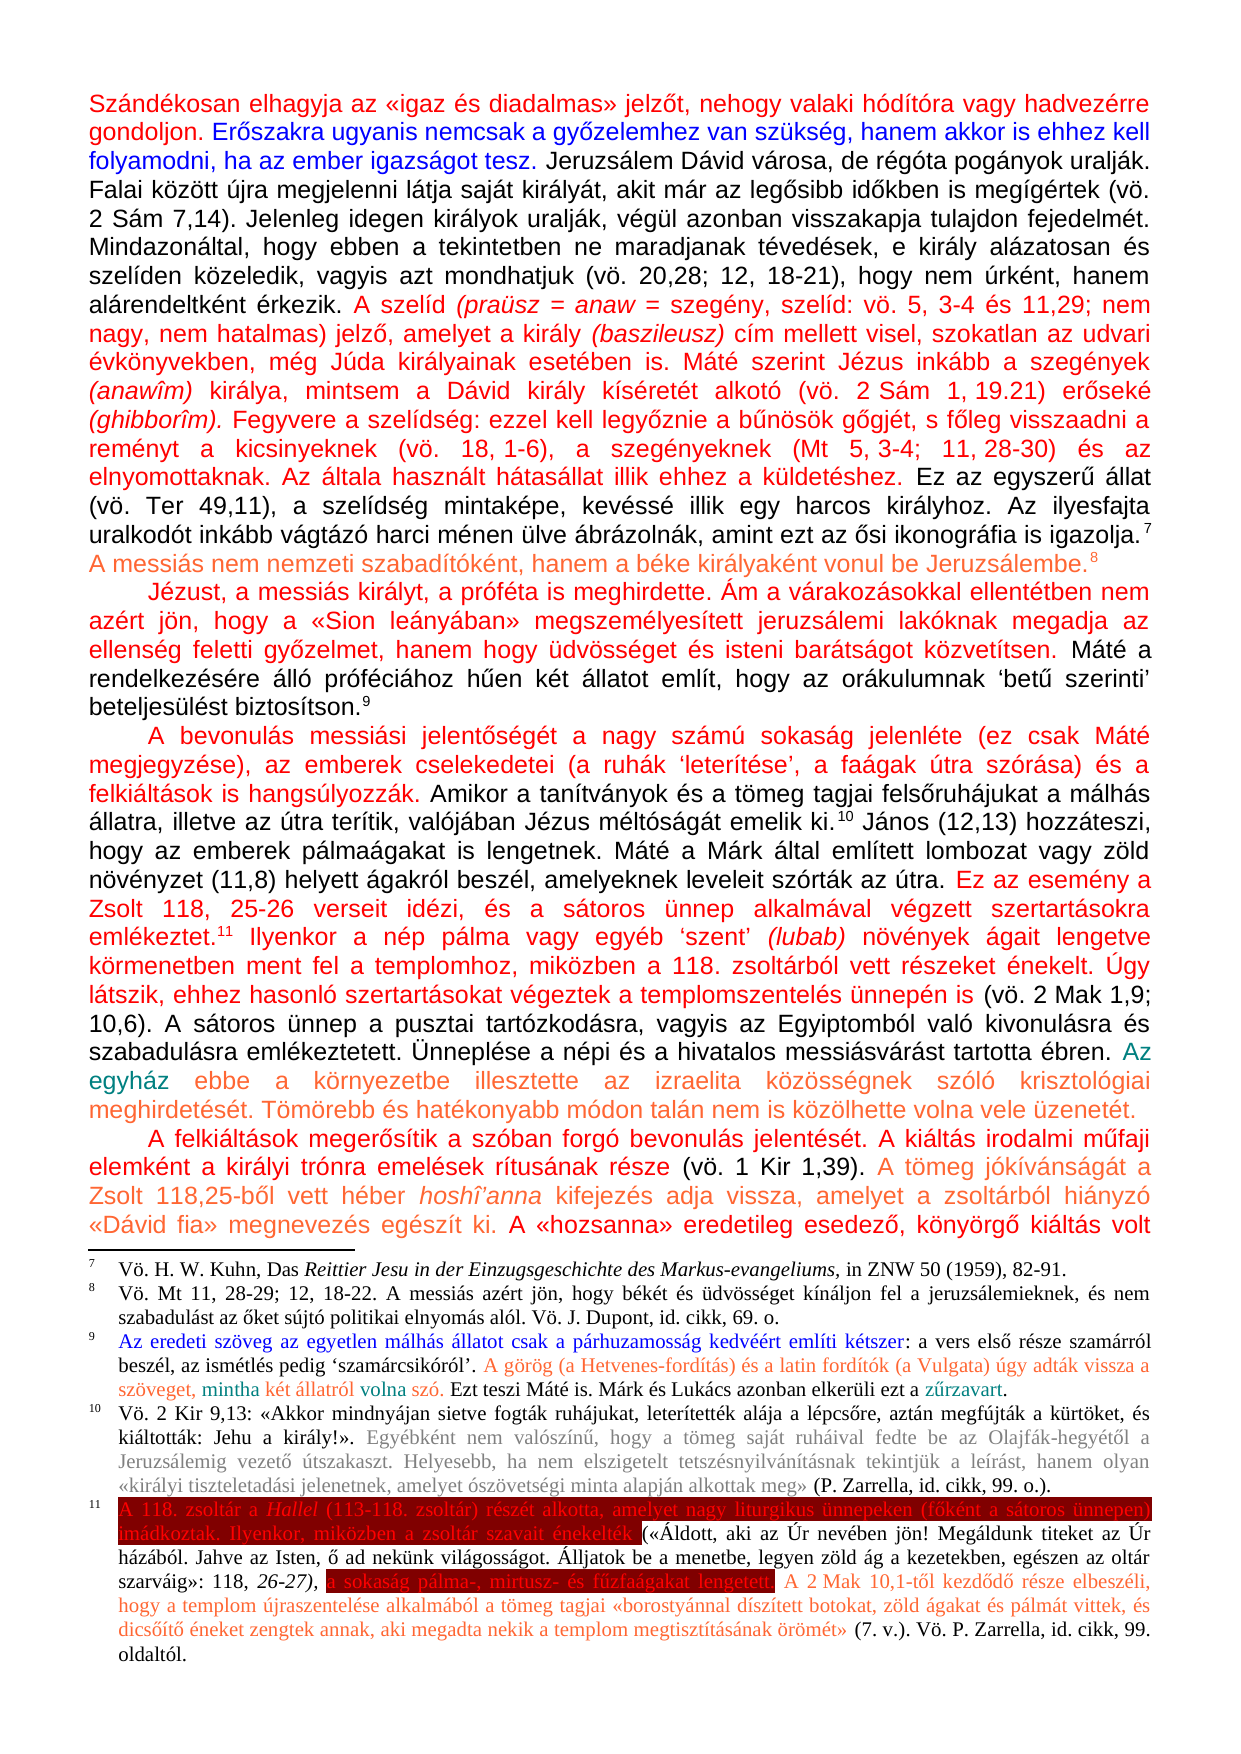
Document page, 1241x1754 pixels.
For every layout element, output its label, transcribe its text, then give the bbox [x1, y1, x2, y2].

text Vö. Mt 11, 28-29; 12, 18-22. A messiás azért jön, hogy békét és üdvösséget kínáljon fel a jeruzsálemieknek, és nem szabadulást az őket sújtó politikai elnyomás alól. Vö. J. Dupont, id. cikk, 69. o. [88, 1280, 1152, 1328]
text A 118. zsoltár a Hallel (113-118. zsoltár) részét alkotta, amelyet nagy liturgikus ünnepeken (főként a sátoros ünnepen) imádkoztak. Ilyenkor, miközben a zsoltár szavait énekelték («Áldott, aki az Úr nevében jön! Megáldunk titeket az Úr házából. Jahve az Isten, ő ad nekünk világosságot. Álljatok be a menetbe, legyen zöld ág a kezetekben, egészen az oltár szarváig»: 118, 26-27), a sokaság pálma‑, mirtusz‑ és fűzfaágakat lengetett. A 2 Mak 10,1-től kezdődő része elbeszéli, hogy a templom újraszentelése alkalmából a tömeg tagjai «borostyánnal díszített botokat, zöld ágakat és pálmát vittek, és dicsőítő éneket zengtek annak, aki megadta nekik a templom megtisztításának örömét» (7. v.). Vö. P. Zarrella, id. cikk, 99. oldaltól. [88, 1497, 1152, 1665]
text A felkiáltások megerősítik a szóban forgó bevonulás jelentését. A kiáltás irodalmi műfaji elemként a királyi trónra emelések rítusának része (vö. 1 Kir 1,39). A tömeg jókívánságát a Zsolt 118,25-ből vett héber hoshî’anna kifejezés adja vissza, amelyet a zsoltárból hiányzó «Dávid fia» megnevezés egészít ki. A «hozsanna» eredetileg esedező, könyörgő kiáltás volt [88, 1123, 1152, 1238]
text A bevonulás messiási jelentőségét a nagy számú sokaság jelenléte (ez csak Máté megjegyzése), az emberek cselekedetei (a ruhák ‘leterítése’, a faágak útra szórása) és a felkiáltások is hangsúlyozzák. Amikor a tanítványok és a tömeg tagjai felsőruhájukat a málhás állatra, illetve az útra terítik, valójában Jézus méltóságát emelik ki. János (12,13) hozzáteszi, hogy az emberek pálmaágakat is lengetnek. Máté a Márk által említett lombozat vagy zöld növényzet (11,8) helyett ágakról beszél, amelyeknek leveleit szórták az útra. Ez az esemény a Zsolt 118, 25-26 verseit idézi, és a sátoros ünnep alkalmával végzett szertartásokra emlékeztet. Ilyenkor a nép pálma vagy egyéb ‘szent’ (lubab) növények ágait lengetve körmenetben ment fel a templomhoz, miközben a 118. zsoltárból vett részeket énekelt. Úgy látszik, ehhez hasonló szertartásokat végeztek a templomszentelés ünnepén is (vö. 2 Mak 1,9; 10,6). A sátoros ünnep a pusztai tartózkodásra, vagyis az Egyiptomból való kivonulásra és szabadulásra emlékeztetett. Ünneplése a népi és a hivatalos messiásvárást tartotta ébren. Az egyház ebbe a környezetbe illesztette az izraelita közösségnek szóló krisztológiai meghirdetését. Tömörebb és hatékonyabb módon talán nem is közölhette volna vele üzenetét. [88, 721, 1152, 1123]
text Szándékosan elhagyja az «igaz és diadalmas» jelzőt, nehogy valaki hódítóra vagy hadvezérre gondoljon. Erőszakra ugyanis nemcsak a győzelemhez van szükség, hanem akkor is ehhez kell folyamodni, ha az ember igazságot tesz. Jeruzsálem Dávid városa, de régóta pogányok uralják. Falai között újra megjelenni látja saját királyát, akit már az legősibb időkben is megígértek (vö. 2 Sám 7,14). Jelenleg idegen királyok uralják, végül azonban visszakapja tulajdon fejedelmét. Mindazonáltal, hogy ebben a tekintetben ne maradjanak tévedések, e király alázatosan és szelíden közeledik, vagyis azt mondhatjuk (vö. 20,28; 12, 18-21), hogy nem úrként, hanem alárendeltként érkezik. A szelíd (praüsz = anaw = szegény, szelíd: vö. 5, 3-4 és 11,29; nem nagy, nem hatalmas) jelző, amelyet a király (baszileusz) cím mellett visel, szokatlan az udvari évkönyvekben, még Júda királyainak esetében is. Máté szerint Jézus inkább a szegények (anawîm) királya, mintsem a Dávid király kíséretét alkotó (vö. 2 Sám 1, 19.21) erőseké (ghibborîm). Fegyvere a szelídség: ezzel kell legyőznie a bűnösök gőgjét, s főleg visszaadni a reményt a kicsinyeknek (vö. 18, 1-6), a szegényeknek (Mt 5, 3-4; 11, 28-30) és az elnyomottaknak. Az általa használt hátasállat illik ehhez a küldetéshez. Ez az egyszerű állat (vö. Ter 49,11), a szelídség mintaképe, kevéssé illik egy harcos királyhoz. Az ilyesfajta uralkodót inkább vágtázó harci ménen ülve ábrázolnák, amint ezt az ősi ikonográfia is igazolja. A messiás nem nemzeti szabadítóként, hanem a béke királyaként vonul be Jeruzsálembe. [88, 88, 1152, 577]
text Vö. H. W. Kuhn, Das Reittier Jesu in der Einzugsgeschichte des Markus-evangeliums, in ZNW 50 (1959), 82-91. [88, 1256, 1152, 1280]
text Az eredeti szöveg az egyetlen málhás állatot csak a párhuzamosság kedvéért említi kétszer: a vers első része szamárról beszél, az ismétlés pedig ‘szamárcsikóról’. A görög (a Hetvenes-fordítás) és a latin fordítók (a Vulgata) úgy adták vissza a szöveget, mintha két állatról volna szó. Ezt teszi Máté is. Márk és Lukács azonban elkerüli ezt a zűrzavart. [88, 1328, 1152, 1401]
text Jézust, a messiás királyt, a próféta is meghirdette. Ám a várakozásokkal ellentétben nem azért jön, hogy a «Sion leányában» megszemélyesített jeruzsálemi lakóknak megadja az ellenség feletti győzelmet, hanem hogy üdvösséget és isteni barátságot közvetítsen. Máté a rendelkezésére álló próféciához hűen két állatot említ, hogy az orákulumnak ‘betű szerinti’ beteljesülést biztosítson. [88, 577, 1152, 721]
text Vö. 2 Kir 9,13: «Akkor mindnyájan sietve fogták ruhájukat, leterítették alája a lépcsőre, aztán megfújták a kürtöket, és kiáltották: Jehu a király!». Egyébként nem valószínű, hogy a tömeg saját ruháival fedte be az Olajfák-hegyétől a Jeruzsálemig vezető útszakaszt. Helyesebb, ha nem elszigetelt tetszésnyilvánításnak tekintjük a leírást, hanem olyan «királyi tiszteletadási jelenetnek, amelyet ószövetségi minta alapján alkottak meg» (P. Zarrella, id. cikk, 99. o.). [88, 1401, 1152, 1497]
